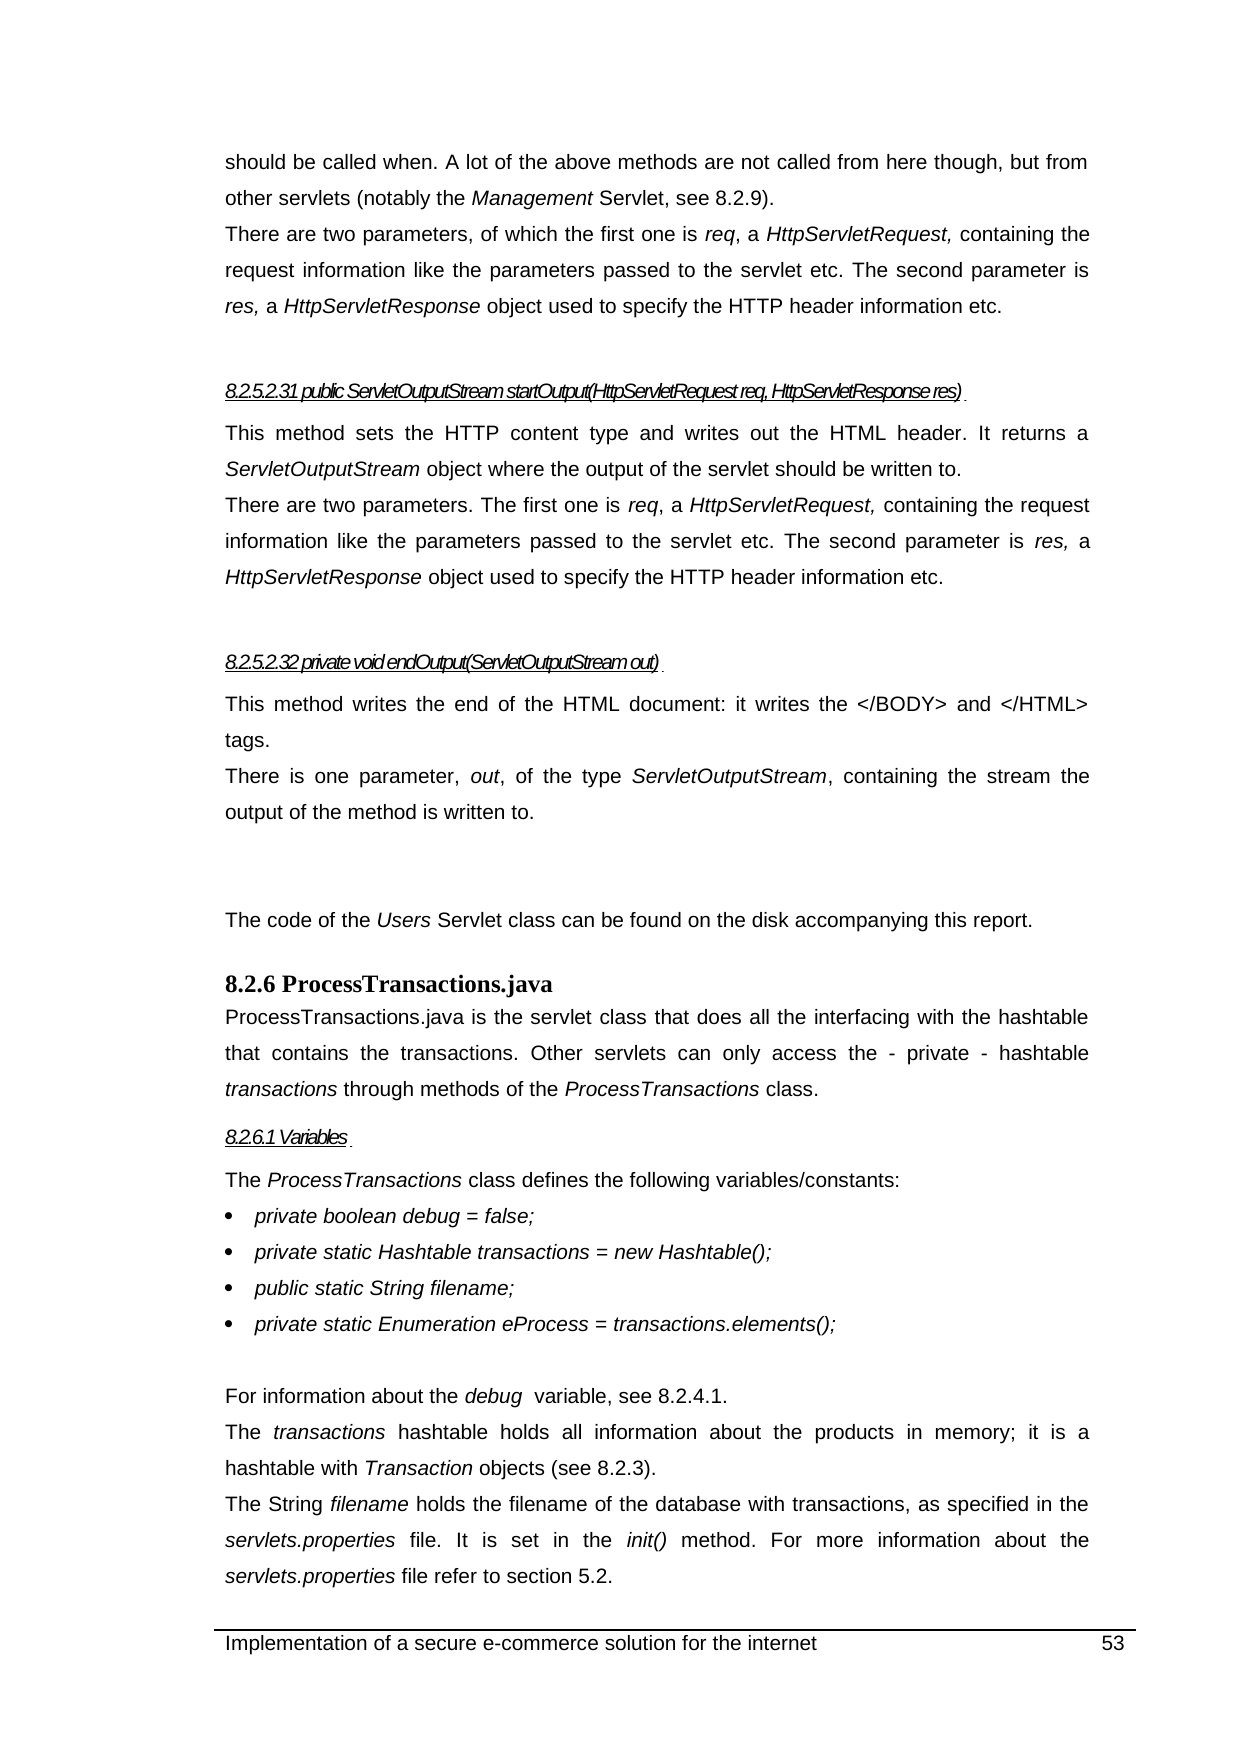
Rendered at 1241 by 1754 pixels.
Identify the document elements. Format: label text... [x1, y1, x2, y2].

text The String filename holds the filename of the database with transactions, as specified in the servlets.properties file. It is set in the init() method. For more information about the servlets.properties file refer to section 5.2. [225, 1492, 1090, 1588]
list public static String filename; [225, 1276, 1090, 1300]
text The code of the Users Servlet class can be found on the disk accompanying this report. [225, 908, 1090, 932]
text There is one parameter, out, of the type ServletOutputStream, containing the stream the output of the method is written to. [225, 764, 1090, 824]
text The ProcessTransactions class defines the following variables/constants: [225, 1168, 1090, 1192]
text should be called when. A lot of the above methods are not called from here though, but from other servlets (notably the Management Servlet, see 8.2.9). [225, 150, 1090, 210]
text This method sets the HTTP content type and writes out the HTML header. It returns a ServletOutputStream object where the output of the servlet should be written to. [225, 421, 1090, 481]
list private static Enumeration eProcess = transactions.elements(); [225, 1312, 1090, 1336]
text There are two parameters, of which the first one is req, a HttpServletRequest, containing the request information like the parameters passed to the servlet etc. The second parameter is res, a HttpServletResponse object used to specify the HTTP header information etc. [225, 222, 1090, 318]
text For information about the debug variable, see 8.2.4.1. [225, 1384, 1090, 1408]
text The transactions hashtable holds all information about the products in memory; it is a hashtable with Transaction objects (see 8.2.3). [225, 1420, 1090, 1480]
text There are two parameters. The first one is req, a HttpServletRequest, containing the request information like the parameters passed to the servlet etc. The second parameter is res, a HttpServletResponse object used to specify the HTTP header information etc. [225, 493, 1090, 589]
text ProcessTransactions.java is the servlet class that does all the interfacing with the hashtable that contains the transactions. Other servlets can only access the - private - hashtable transactions through methods of the ProcessTransactions class. [225, 1005, 1090, 1101]
text This method writes the end of the HTML document: it writes the </BODY> and </HTML> tags. [225, 692, 1090, 752]
subtitle 8.2.5.2.31 public ServletOutputStream startOutput(HttpServletRequest req, HttpServletResponse res) [225, 379, 1090, 403]
list private static Hashtable transactions = new Hashtable(); [225, 1240, 1090, 1264]
subtitle 8.2.6.1 Variables [225, 1125, 1090, 1149]
subtitle 8.2.6 ProcessTransactions.java [225, 969, 1090, 998]
subtitle 8.2.5.2.32 private void endOutput(ServletOutputStream out) [225, 650, 1090, 674]
list private boolean debug = false; [225, 1204, 1090, 1228]
